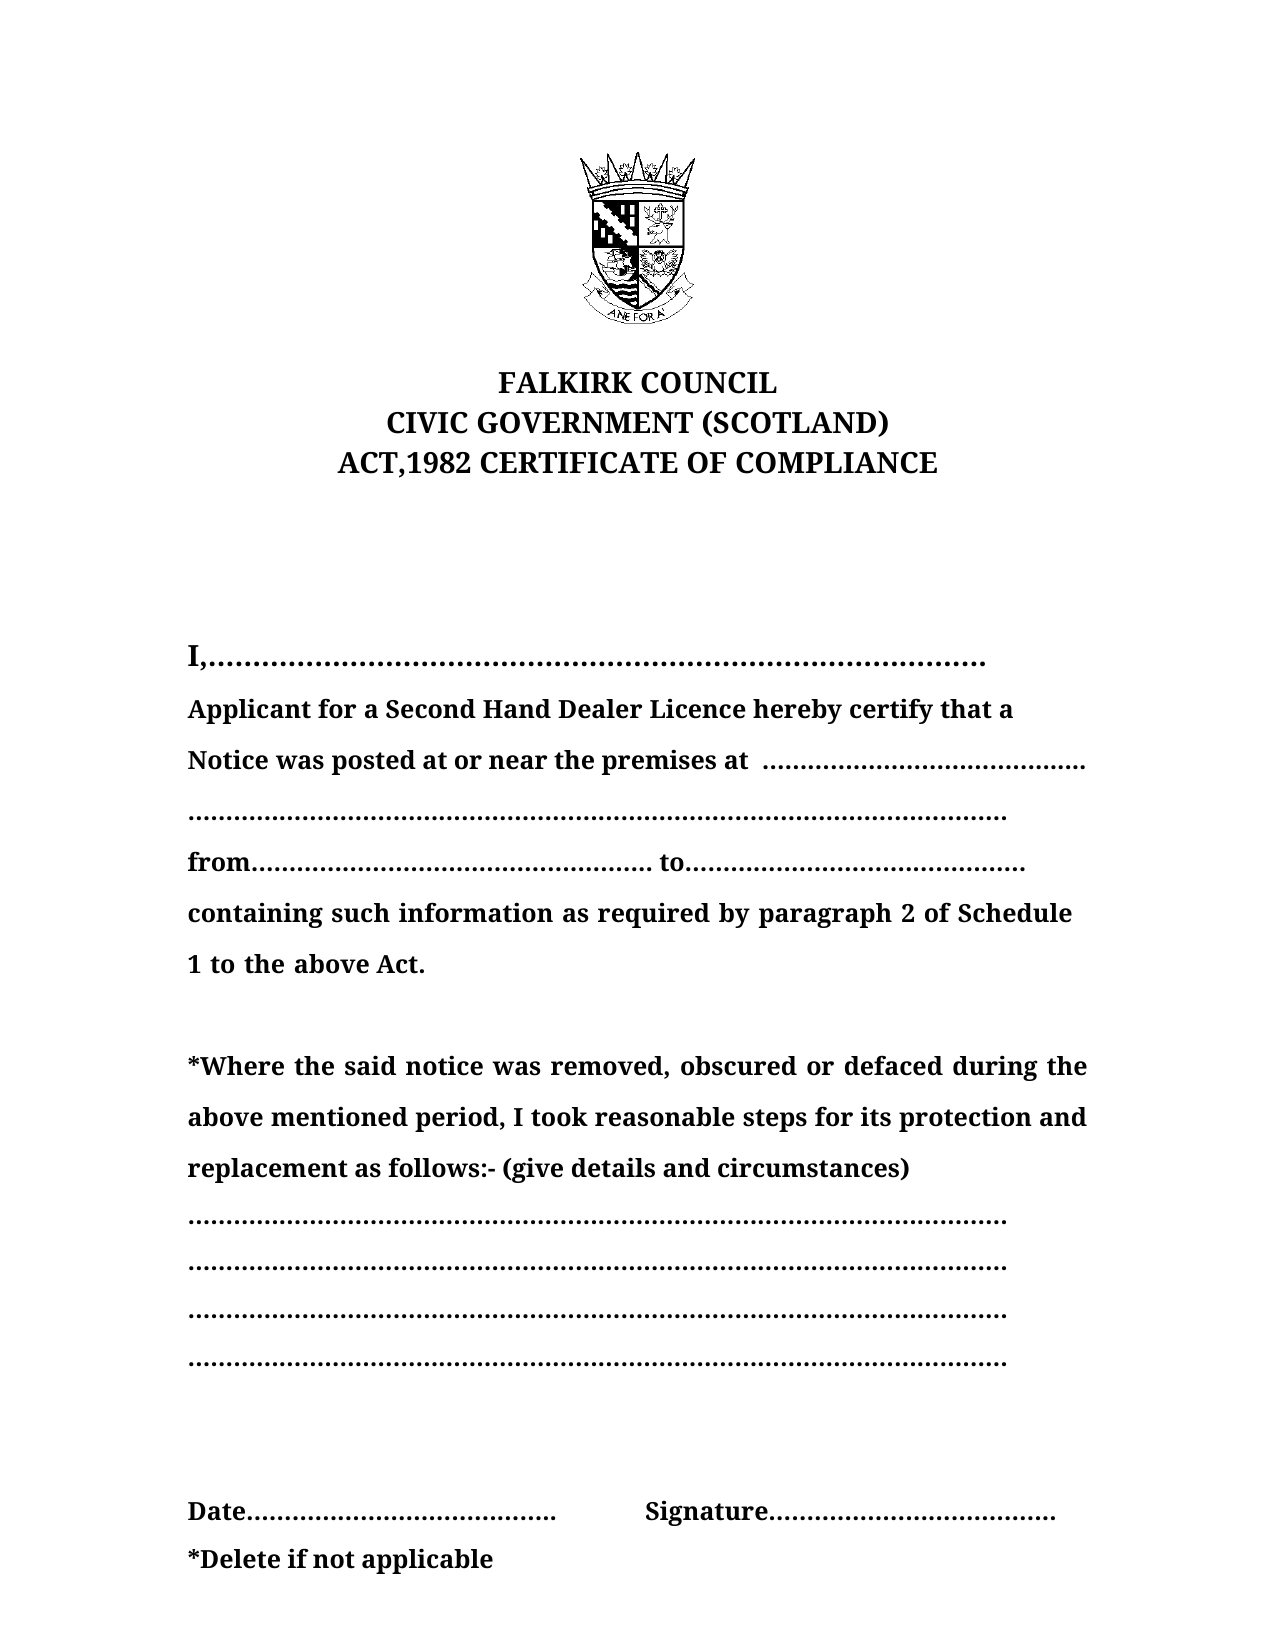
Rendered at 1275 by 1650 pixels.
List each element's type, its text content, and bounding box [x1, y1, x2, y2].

text FALKIRK COUNCIL [323, 363, 952, 402]
text ……………………………………………………………………………………………… [187, 1202, 1100, 1230]
text I,……………………………………………………………………………. [187, 635, 1100, 675]
text *Where the said notice was removed, obscured or defaced during the above mentioned period, I took reasonable steps for its protection and replacement as follows:- (give details and circumstances) [187, 1049, 1088, 1185]
text ……………………………………………………………………………………………… [187, 1244, 1100, 1278]
text ……………………………………………………………………………………………… from…………………………………………….. to……………………………………… containing such information as required by paragraph 2 of Schedule 1 to the above Act. [187, 793, 1089, 981]
text Applicant for a Second Hand Dealer Licence hereby certify that a Notice was posted at or near the premises at ………………………………....... [187, 691, 1100, 776]
text *Delete if not applicable [187, 1541, 1100, 1576]
text Date………………………………….. Signature……………………………….. [187, 1493, 1100, 1527]
text ……………………………………………………………………………………………… [187, 1340, 1100, 1374]
text CIVIC GOVERNMENT (SCOTLAND) ACT,1982 CERTIFICATE OF COMPLIANCE [323, 402, 952, 482]
text ……………………………………………………………………………………………… [187, 1292, 1100, 1326]
